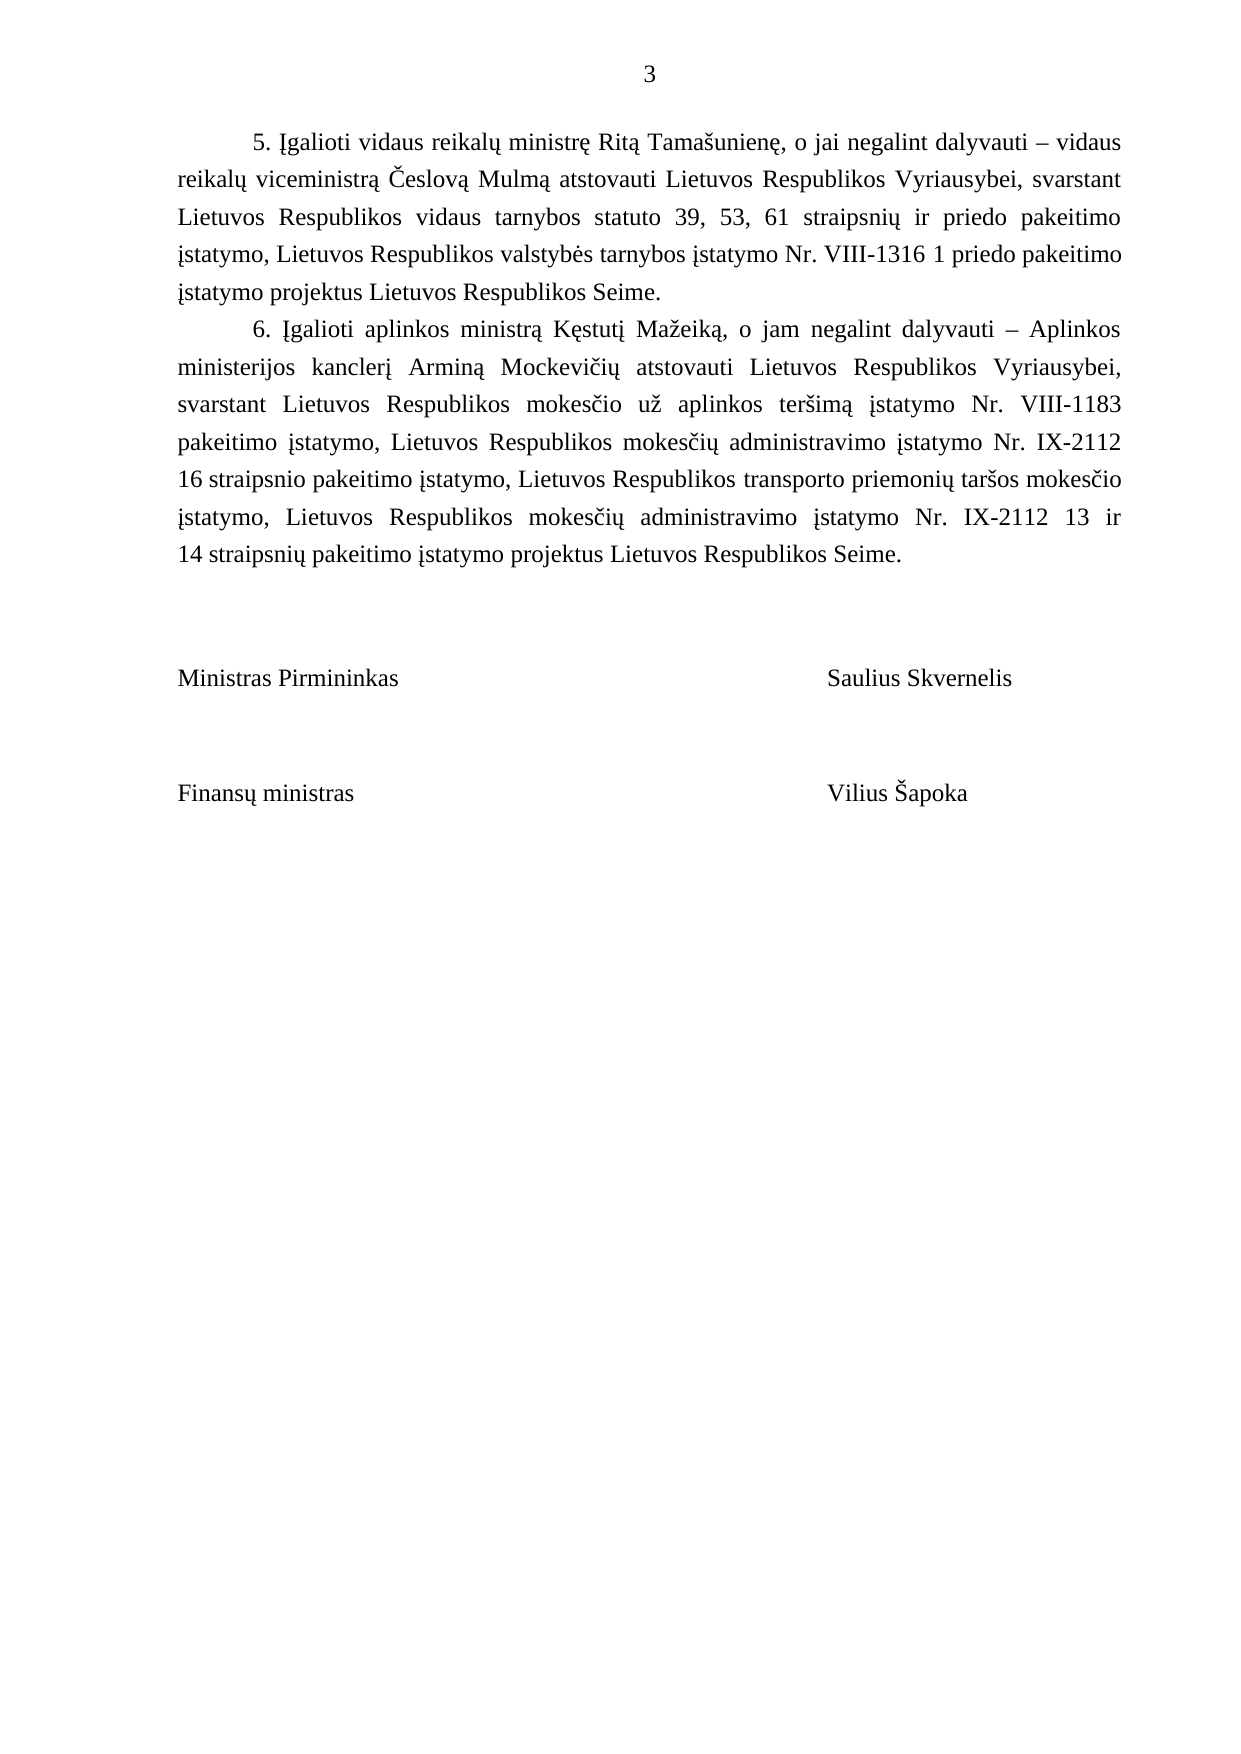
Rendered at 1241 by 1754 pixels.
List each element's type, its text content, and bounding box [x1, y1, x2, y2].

text Ministras Pirmininkas Saulius Skvernelis [177, 663, 1122, 691]
text Finansų ministras Vilius Šapoka [177, 778, 1122, 806]
text 5. Įgalioti vidaus reikalų ministrę Ritą Tamašunienę, o jai negalint dalyvauti – vidaus reikalų viceministrą Česlovą Mulmą atstovauti Lietuvos Respublikos Vyriausybei, svarstant Lietuvos Respublikos vidaus tarnybos statuto 39, 53, 61 straipsnių ir priedo pakeitimo įstatymo, Lietuvos Respublikos valstybės tarnybos įstatymo Nr. VIII-1316 1 priedo pakeitimo įstatymo projektus Lietuvos Respublikos Seime. [177, 118, 1122, 306]
text 6. Įgalioti aplinkos ministrą Kęstutį Mažeiką, o jam negalint dalyvauti – Aplinkos ministerijos kanclerį Arminą Mockevičių atstovauti Lietuvos Respublikos Vyriausybei, svarstant Lietuvos Respublikos mokesčio už aplinkos teršimą įstatymo Nr. VIII-1183 pakeitimo įstatymo, Lietuvos Respublikos mokesčių administravimo įstatymo Nr. IX-2112 16 straipsnio pakeitimo įstatymo, Lietuvos Respublikos transporto priemonių taršos mokesčio įstatymo, Lietuvos Respublikos mokesčių administravimo įstatymo Nr. IX-2112 13 ir 14 straipsnių pakeitimo įstatymo projektus Lietuvos Respublikos Seime. [177, 306, 1122, 568]
